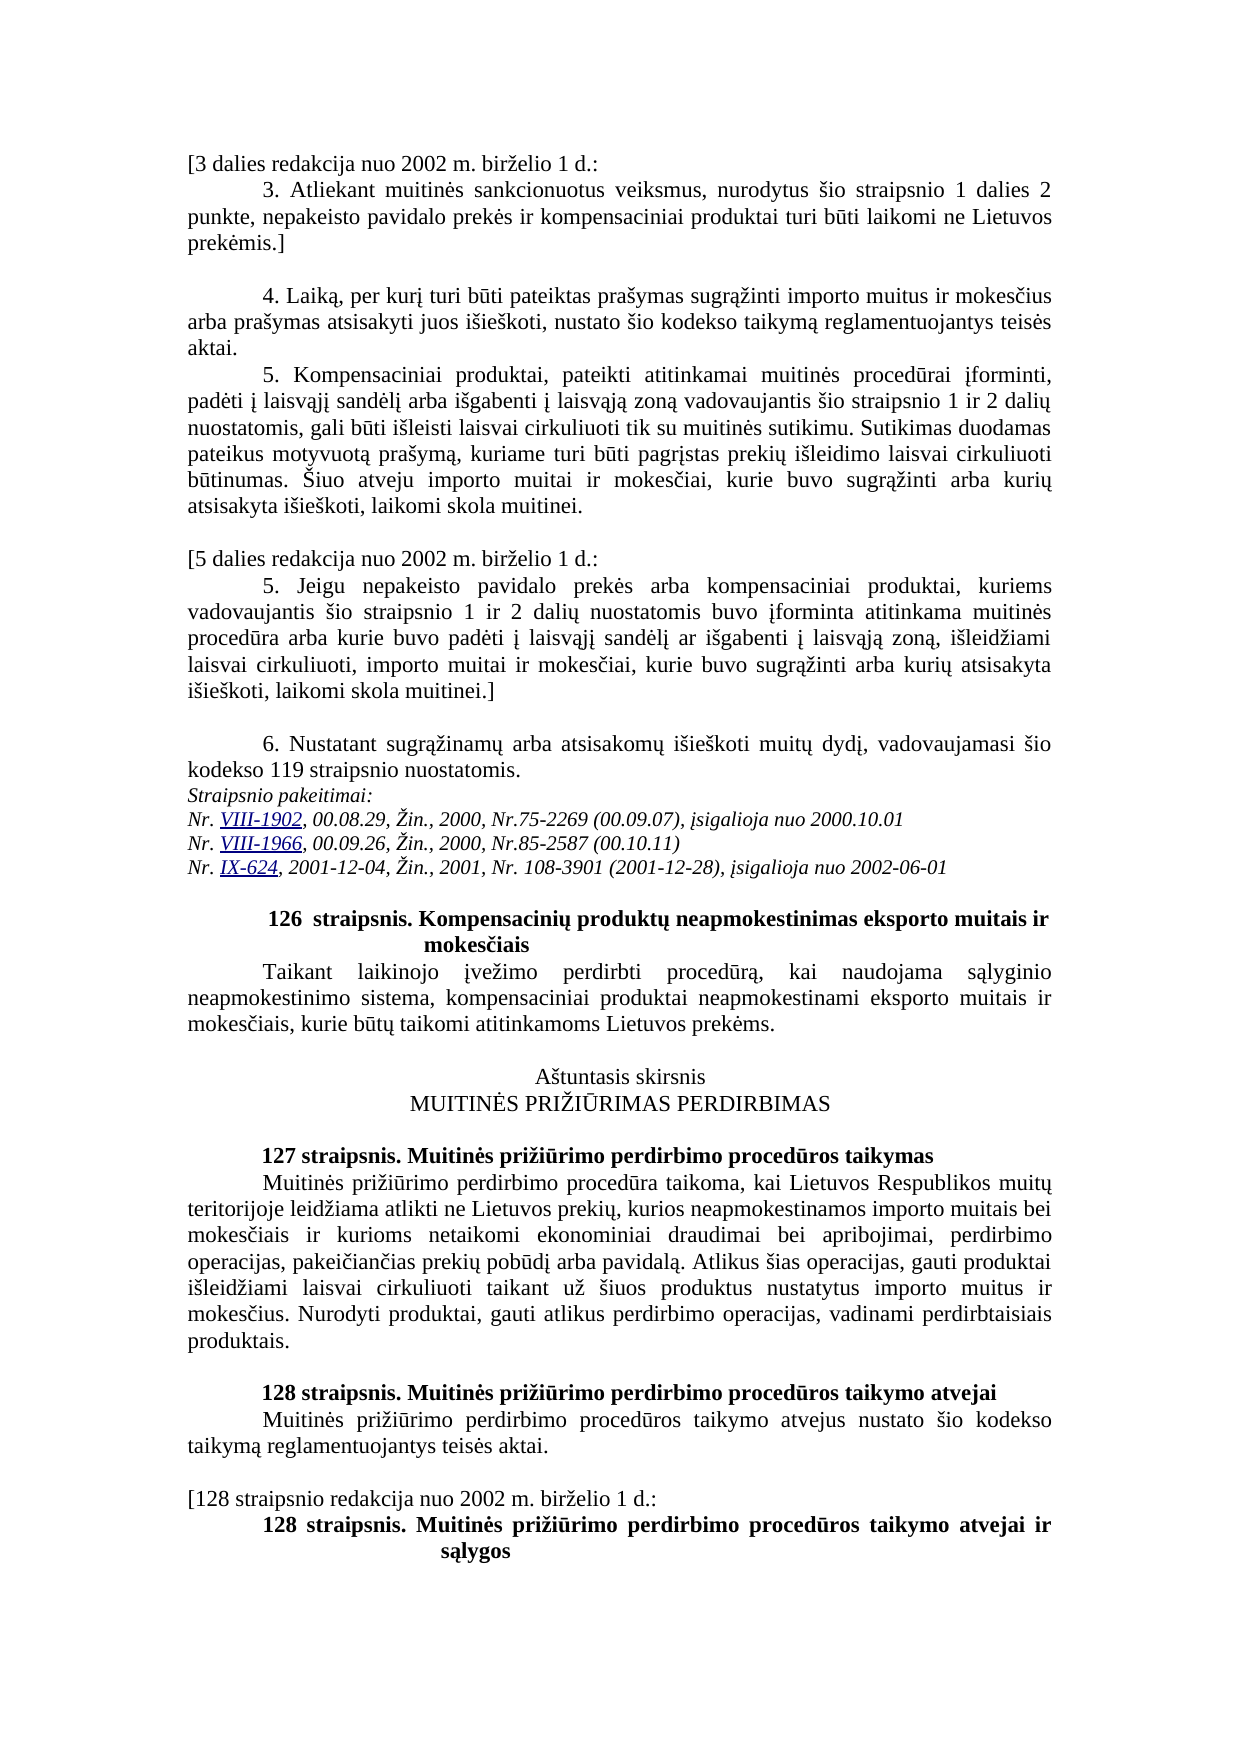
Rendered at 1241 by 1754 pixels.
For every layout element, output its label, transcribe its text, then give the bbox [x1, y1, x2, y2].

text Muitinės prižiūrimo perdirbimo procedūros taikymo atvejus nustato šio kodekso taikymą reglamentuojantys teisės aktai. [187, 1406, 1053, 1458]
text Nr. VIII-1902, 00.08.29, Žin., 2000, Nr.75-2269 (00.09.07), įsigalioja nuo 2000.10.01 [187, 807, 1053, 831]
text 6. Nustatant sugrąžinamų arba atsisakomų išieškoti muitų dydį, vadovaujamasi šio kodekso 119 straipsnio nuostatomis. [187, 730, 1053, 782]
text 5. Jeigu nepakeisto pavidalo prekės arba kompensaciniai produktai, kuriems vadovaujantis šio straipsnio 1 ir 2 dalių nuostatomis buvo įforminta atitinkama muitinės procedūra arba kurie buvo padėti į laisvąjį sandėlį ar išgabenti į laisvąją zoną, išleidžiami laisvai cirkuliuoti, importo muitai ir mokesčiai, kurie buvo sugrąžinti arba kurių atsisakyta išieškoti, laikomi skola muitinei.] [187, 572, 1053, 703]
text Taikant laikinojo įvežimo perdirbti procedūrą, kai naudojama sąlyginio neapmokestinimo sistema, kompensaciniai produktai neapmokestinami eksporto muitais ir mokesčiais, kurie būtų taikomi atitinkamoms Lietuvos prekėms. [187, 958, 1053, 1037]
text 127 straipsnis. Muitinės prižiūrimo perdirbimo procedūros taikymas [187, 1142, 1053, 1169]
text Straipsnio pakeitimai: [187, 782, 1053, 807]
text 3. Atliekant muitinės sankcionuotus veiksmus, nurodytus šio straipsnio 1 dalies 2 punkte, nepakeisto pavidalo prekės ir kompensaciniai produktai turi būti laikomi ne Lietuvos prekėmis.] [187, 176, 1053, 255]
text mokesčiais [187, 931, 1053, 958]
text [3 dalies redakcija nuo 2002 m. birželio 1 d.: [187, 150, 1053, 176]
text 5. Kompensaciniai produktai, pateikti atitinkamai muitinės procedūrai įforminti, padėti į laisvąjį sandėlį arba išgabenti į laisvąją zoną vadovaujantis šio straipsnio 1 ir 2 dalių nuostatomis, gali būti išleisti laisvai cirkuliuoti tik su muitinės sutikimu. Sutikimas duodamas pateikus motyvuotą prašymą, kuriame turi būti pagrįstas prekių išleidimo laisvai cirkuliuoti būtinumas. Šiuo atveju importo muitai ir mokesčiai, kurie buvo sugrąžinti arba kurių atsisakyta išieškoti, laikomi skola muitinei. [187, 361, 1053, 519]
text Nr. VIII-1966, 00.09.26, Žin., 2000, Nr.85-2587 (00.10.11) [187, 831, 1053, 855]
text Aštuntasis skirsnis [187, 1063, 1053, 1089]
text [128 straipsnio redakcija nuo 2002 m. birželio 1 d.: [187, 1485, 1053, 1511]
text 4. Laiką, per kurį turi būti pateiktas prašymas sugrąžinti importo muitus ir mokesčius arba prašymas atsisakyti juos išieškoti, nustato šio kodekso taikymą reglamentuojantys teisės aktai. [187, 282, 1053, 361]
text Muitinės prižiūrimo perdirbimo procedūra taikoma, kai Lietuvos Respublikos muitų teritorijoje leidžiama atlikti ne Lietuvos prekių, kurios neapmokestinamos importo muitais bei mokesčiais ir kurioms netaikomi ekonominiai draudimai bei apribojimai, perdirbimo operacijas, pakeičiančias prekių pobūdį arba pavidalą. Atlikus šias operacijas, gauti produktai išleidžiami laisvai cirkuliuoti taikant už šiuos produktus nustatytus importo muitus ir mokesčius. Nurodyti produktai, gauti atlikus perdirbimo operacijas, vadinami perdirbtaisiais produktais. [187, 1169, 1053, 1353]
list straipsnis. Kompensacinių produktų neapmokestinimas eksporto muitais ir [268, 905, 1053, 931]
text Nr. IX-624, 2001-12-04, Žin., 2001, Nr. 108-3901 (2001-12-28), įsigalioja nuo 2002-06-01 [187, 855, 1053, 879]
text MUITINĖS PRIŽIŪRIMAS PERDIRBIMAS [187, 1089, 1053, 1116]
text [5 dalies redakcija nuo 2002 m. birželio 1 d.: [187, 545, 1053, 572]
text 128 straipsnis. Muitinės prižiūrimo perdirbimo procedūros taikymo atvejai ir sąlygos [262, 1511, 1053, 1564]
text 128 straipsnis. Muitinės prižiūrimo perdirbimo procedūros taikymo atvejai [187, 1379, 1053, 1406]
